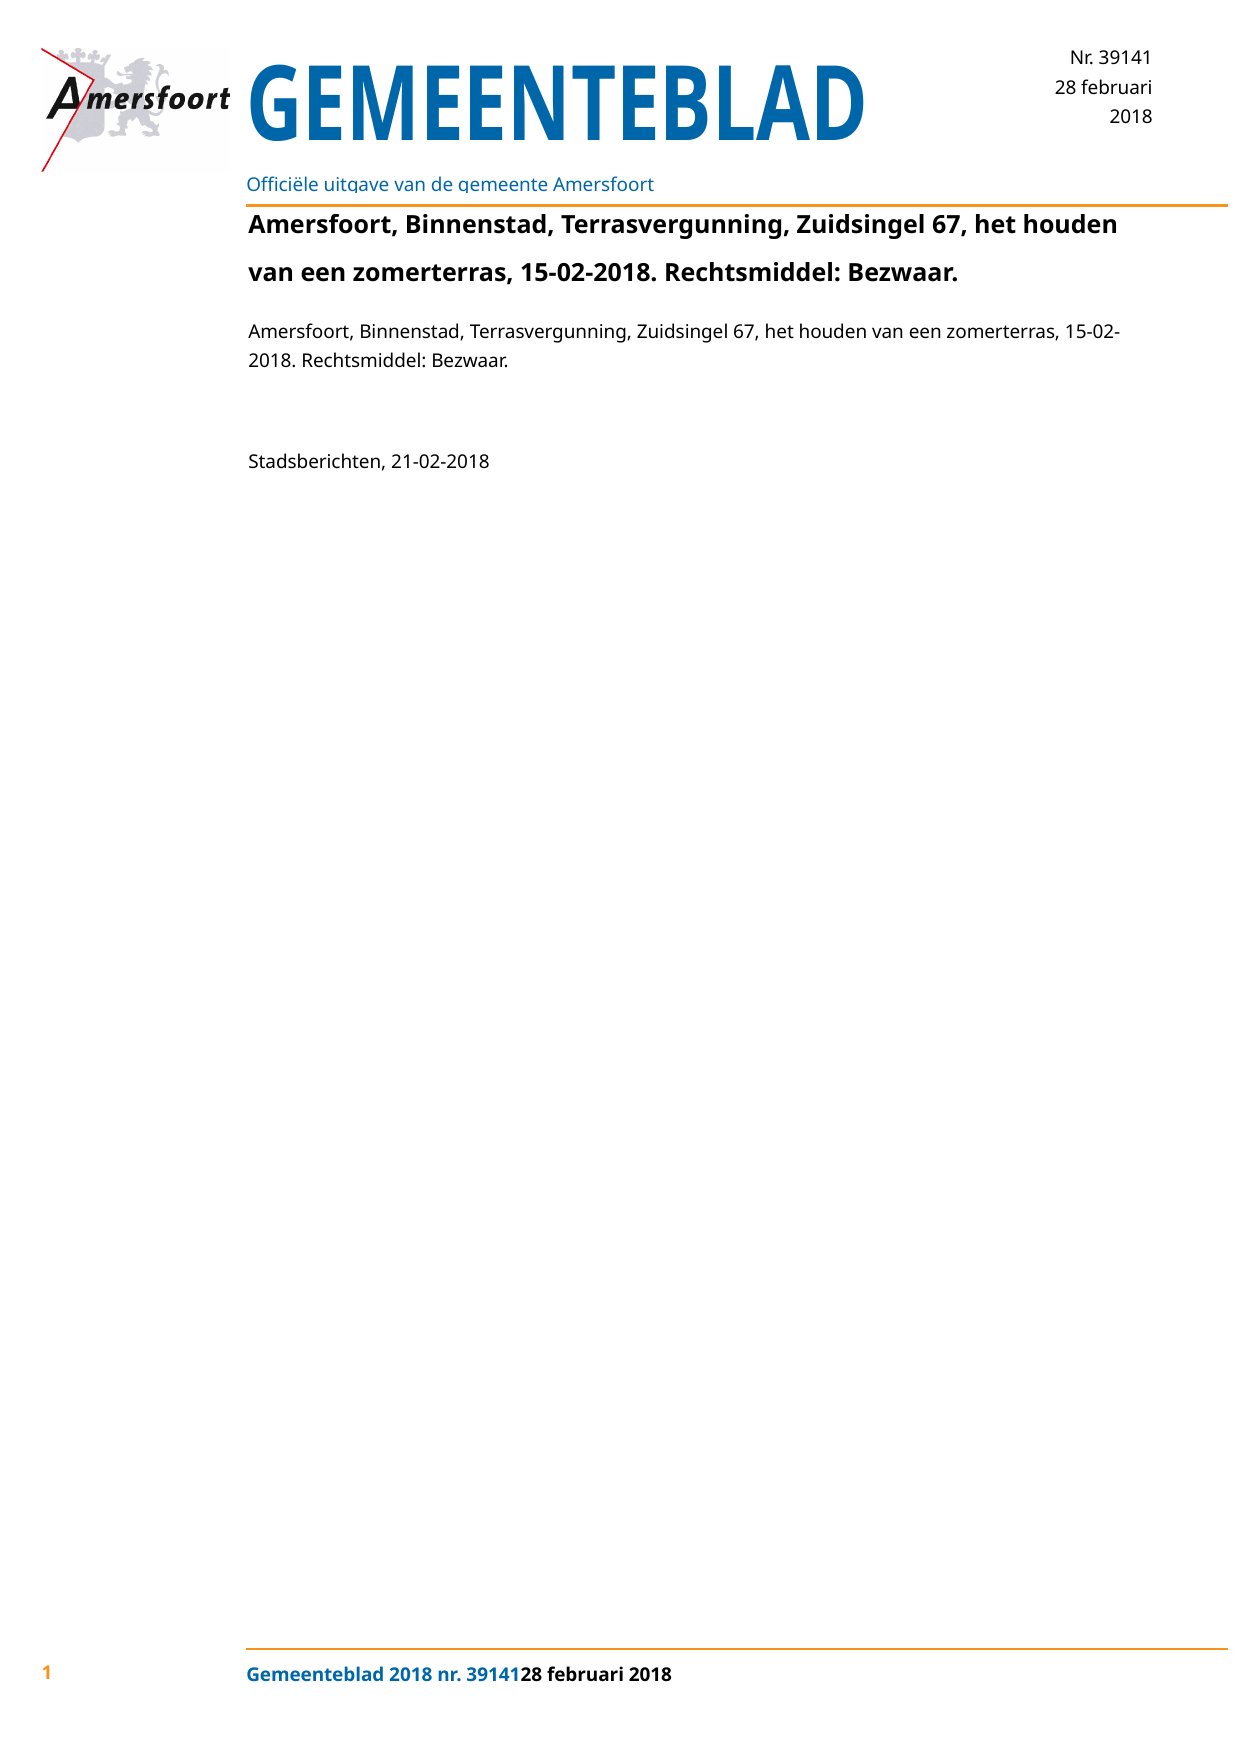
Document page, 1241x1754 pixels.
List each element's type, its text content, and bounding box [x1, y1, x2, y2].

text Stadsberichten, 21-02-2018 [248, 448, 1152, 474]
picture [41, 47, 231, 172]
text Amersfoort, Binnenstad, Terrasvergunning, Zuidsingel 67, het houden van een zomerterras, 15-02-2018. Rechtsmiddel: Bezwaar. [248, 207, 1152, 288]
text Amersfoort, Binnenstad, Terrasvergunning, Zuidsingel 67, het houden van een zomerterras, 15-02-2018. Rechtsmiddel: Bezwaar. [248, 318, 1152, 373]
